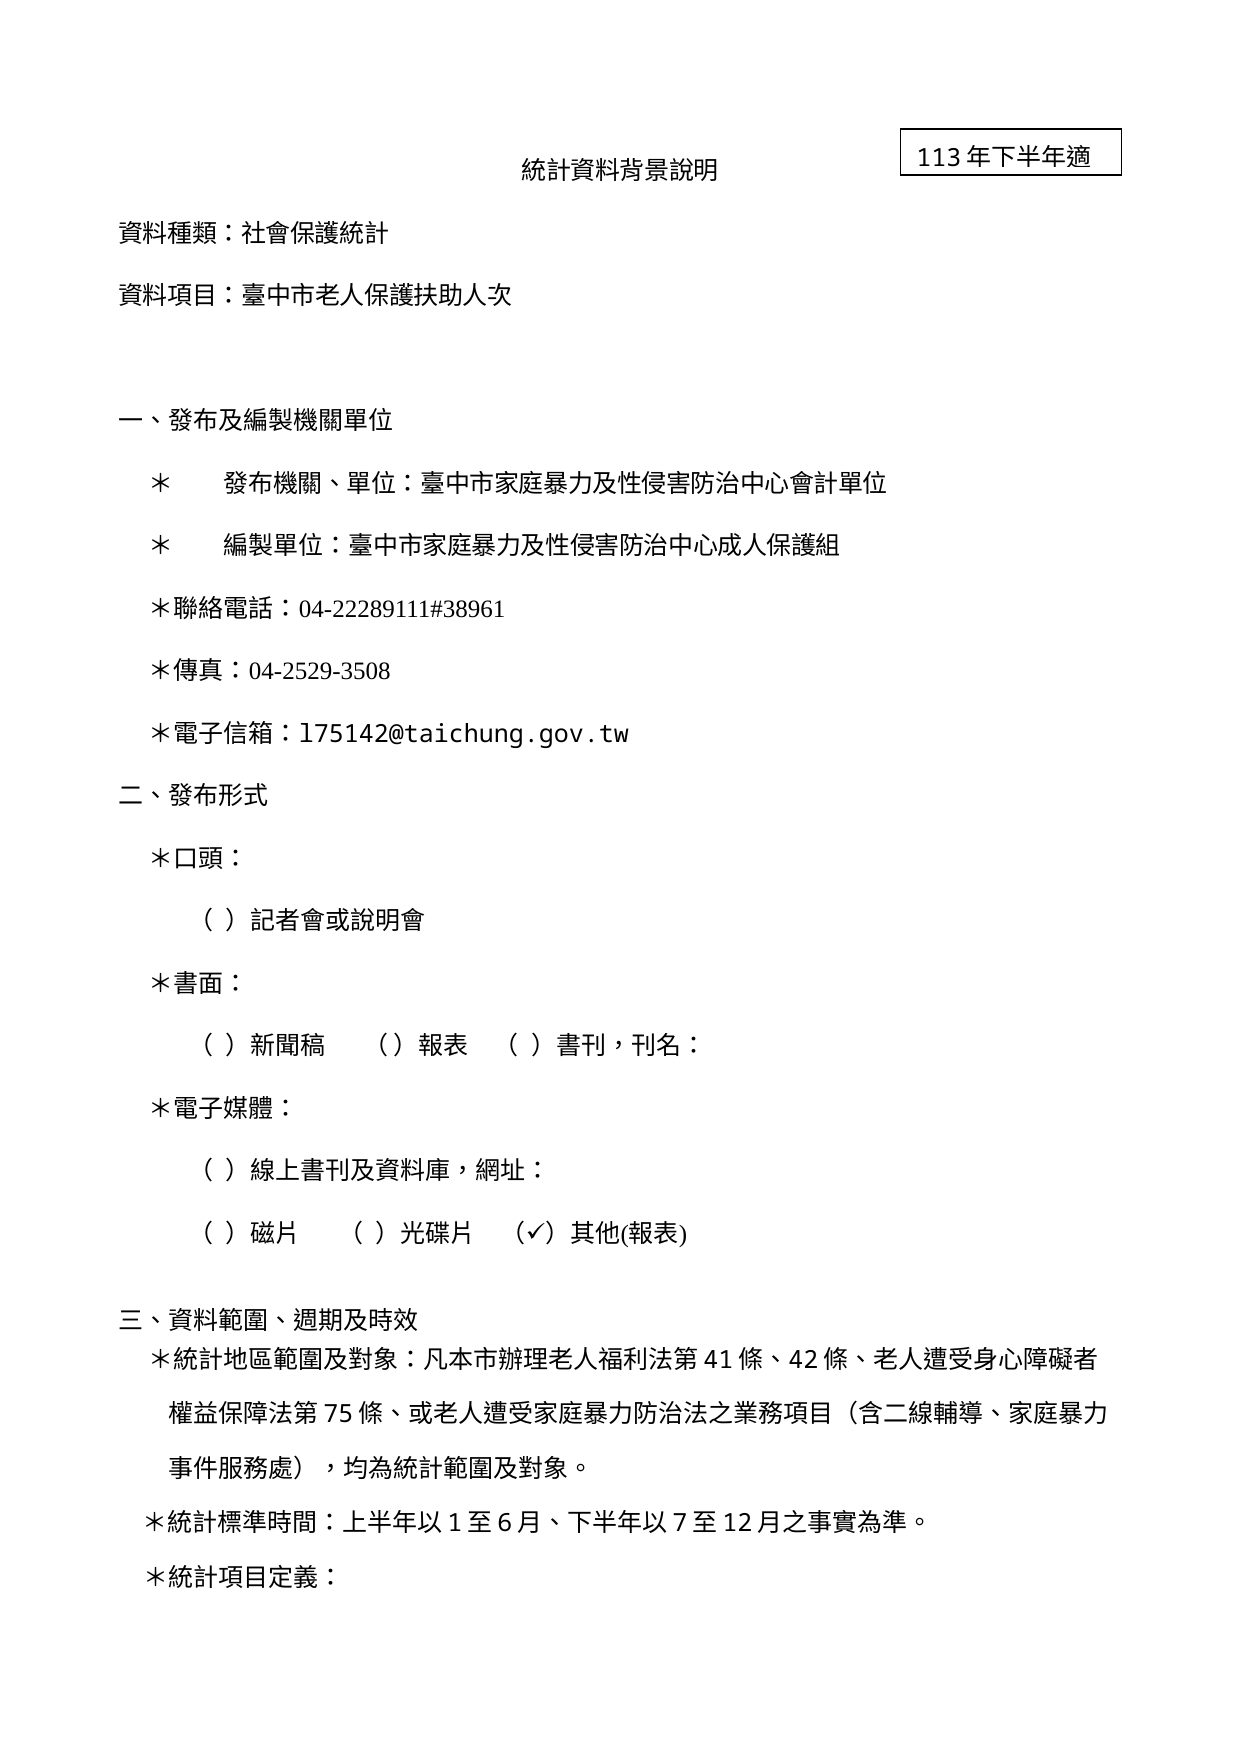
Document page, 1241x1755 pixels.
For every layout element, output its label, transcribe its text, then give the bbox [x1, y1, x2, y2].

text （ ）新聞稿 （ ）報表 （ ）書刊，刊名： [188, 1002, 1156, 1064]
text ＊統計項目定義： [143, 1557, 1122, 1593]
text 資料種類：社會保護統計 [118, 189, 1122, 252]
list 編製單位：臺中市家庭暴力及性侵害防治中心成人保護組 [149, 502, 1122, 564]
text ＊電子信箱：l75142@taichung.gov.tw [149, 689, 1122, 752]
text 資料項目：臺中市老人保護扶助人次 [118, 252, 1122, 314]
text ＊聯絡電話：04-22289111#38961 [149, 564, 1122, 627]
text （ ）磁片 （ ）光碟片 （）其他(報表) [188, 1189, 1156, 1252]
text （ ）線上書刊及資料庫，網址： [188, 1127, 1156, 1189]
text 一、發布及編製機關單位 [118, 377, 1122, 439]
text ＊統計標準時間：上半年以1至6月、下半年以7至12月之事實為準。 [142, 1503, 1122, 1539]
text ＊口頭： [149, 814, 1122, 877]
text ＊書面： [149, 939, 1122, 1002]
text ＊傳真：04-2529-3508 [149, 627, 1122, 689]
text 113年下半年適用 [916, 137, 1106, 167]
list 發布機關、單位：臺中市家庭暴力及性侵害防治中心會計單位 [149, 439, 1122, 502]
text ＊統計地區範圍及對象：凡本市辦理老人福利法第41條、42條、老人遭受身心障礙者權益保障法第75條、或老人遭受家庭暴力防治法之業務項目（含二線輔導、家庭暴力事件服務處），均為統計範圍及對象。 [118, 1339, 1122, 1484]
text 三、資料範圍、週期及時效 [118, 1277, 1122, 1339]
text 二、發布形式 [118, 752, 1122, 814]
text 統計資料背景說明 [118, 127, 1122, 189]
text （ ）記者會或說明會 [188, 877, 1156, 939]
text ＊電子媒體： [149, 1064, 1122, 1127]
